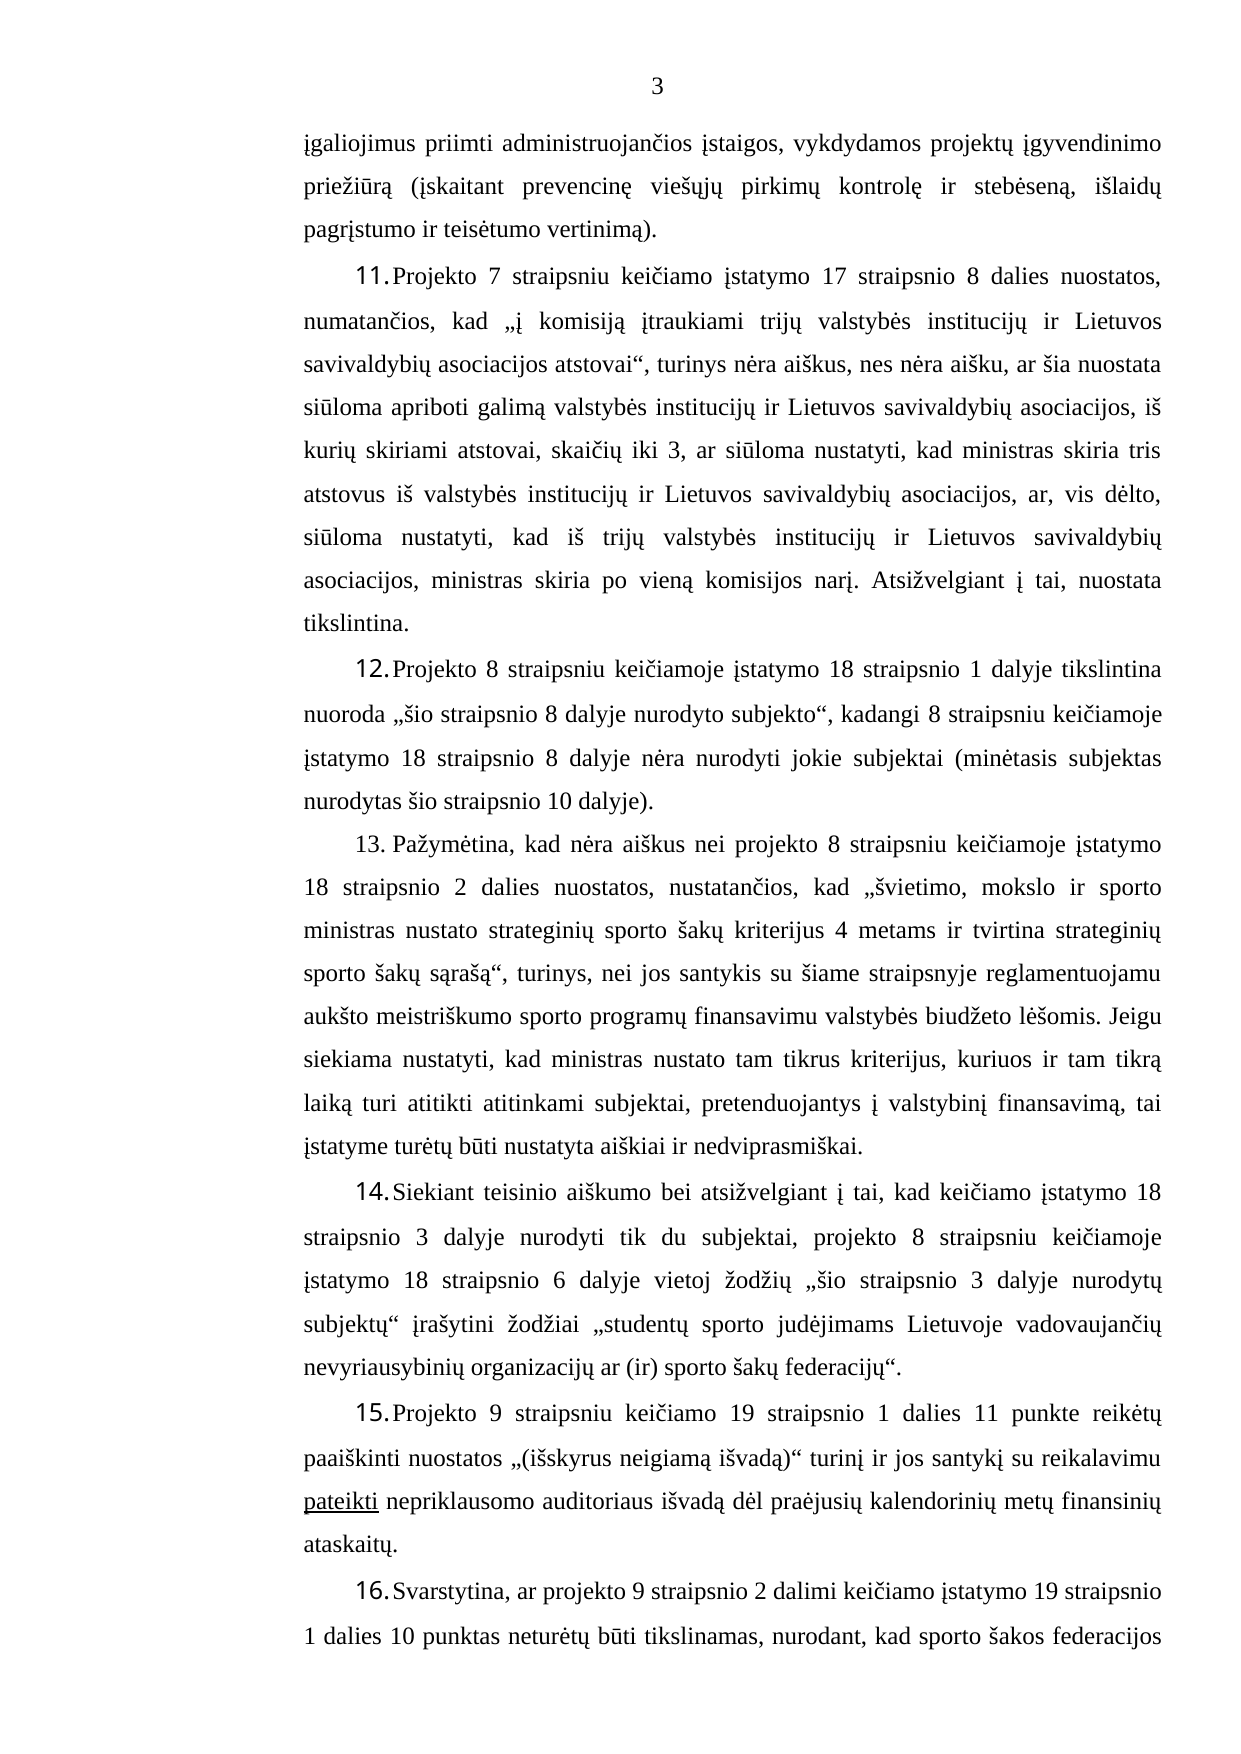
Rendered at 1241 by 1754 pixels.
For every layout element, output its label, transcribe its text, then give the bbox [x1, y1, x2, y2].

list Pažymėtina, kad nėra aiškus nei projekto 8 straipsniu keičiamoje įstatymo 18 straipsnio 2 dalies nuostatos, nustatančios, kad „švietimo, mokslo ir sporto ministras nustato strateginių sporto šakų kriterijus 4 metams ir tvirtina strateginių sporto šakų sąrašą“, turinys, nei jos santykis su šiame straipsnyje reglamentuojamu aukšto meistriškumo sporto programų finansavimu valstybės biudžeto lėšomis. Jeigu siekiama nustatyti, kad ministras nustato tam tikrus kriterijus, kuriuos ir tam tikrą laiką turi atitikti atitinkami subjektai, pretenduojantys į valstybinį finansavimą, tai įstatyme turėtų būti nustatyta aiškiai ir nedviprasmiškai. [266, 829, 1162, 1159]
list Siekiant teisinio aiškumo bei atsižvelgiant į tai, kad keičiamo įstatymo 18 straipsnio 3 dalyje nurodyti tik du subjektai, projekto 8 straipsniu keičiamoje įstatymo 18 straipsnio 6 dalyje vietoj žodžių „šio straipsnio 3 dalyje nurodytų subjektų“ įrašytini žodžiai „studentų sporto judėjimams Lietuvoje vadovaujančių nevyriausybinių organizacijų ar (ir) sporto šakų federacijų“. [266, 1174, 1162, 1381]
list Projekto 9 straipsniu keičiamo 19 straipsnio 1 dalies 11 punkte reikėtų paaiškinti nuostatos „(išskyrus neigiamą išvadą)“ turinį ir jos santykį su reikalavimu pateikti nepriklausomo auditoriaus išvadą dėl praėjusių kalendorinių metų finansinių ataskaitų. [266, 1395, 1162, 1558]
list Projekto 8 straipsniu keičiamoje įstatymo 18 straipsnio 1 dalyje tikslintina nuoroda „šio straipsnio 8 dalyje nurodyto subjekto“, kadangi 8 straipsniu keičiamoje įstatymo 18 straipsnio 8 dalyje nėra nurodyti jokie subjektai (minėtasis subjektas nurodytas šio straipsnio 10 dalyje). [266, 651, 1162, 814]
list Projekto 7 straipsniu keičiamo įstatymo 17 straipsnio 8 dalies nuostatos, numatančios, kad „į komisiją įtraukiami trijų valstybės institucijų ir Lietuvos savivaldybių asociacijos atstovai“, turinys nėra aiškus, nes nėra aišku, ar šia nuostata siūloma apriboti galimą valstybės institucijų ir Lietuvos savivaldybių asociacijos, iš kurių skiriami atstovai, skaičių iki 3, ar siūloma nustatyti, kad ministras skiria tris atstovus iš valstybės institucijų ir Lietuvos savivaldybių asociacijos, ar, vis dėlto, siūloma nustatyti, kad iš trijų valstybės institucijų ir Lietuvos savivaldybių asociacijos, ministras skiria po vieną komisijos narį. Atsižvelgiant į tai, nuostata tikslintina. [266, 258, 1162, 637]
list įgaliojimus priimti administruojančios įstaigos, vykdydamos projektų įgyvendinimo priežiūrą (įskaitant prevencinę viešųjų pirkimų kontrolę ir stebėseną, išlaidų pagrįstumo ir teisėtumo vertinimą). [266, 128, 1162, 243]
list Svarstytina, ar projekto 9 straipsnio 2 dalimi keičiamo įstatymo 19 straipsnio 1 dalies 10 punktas neturėtų būti tikslinamas, nurodant, kad sporto šakos federacijos [266, 1573, 1162, 1650]
